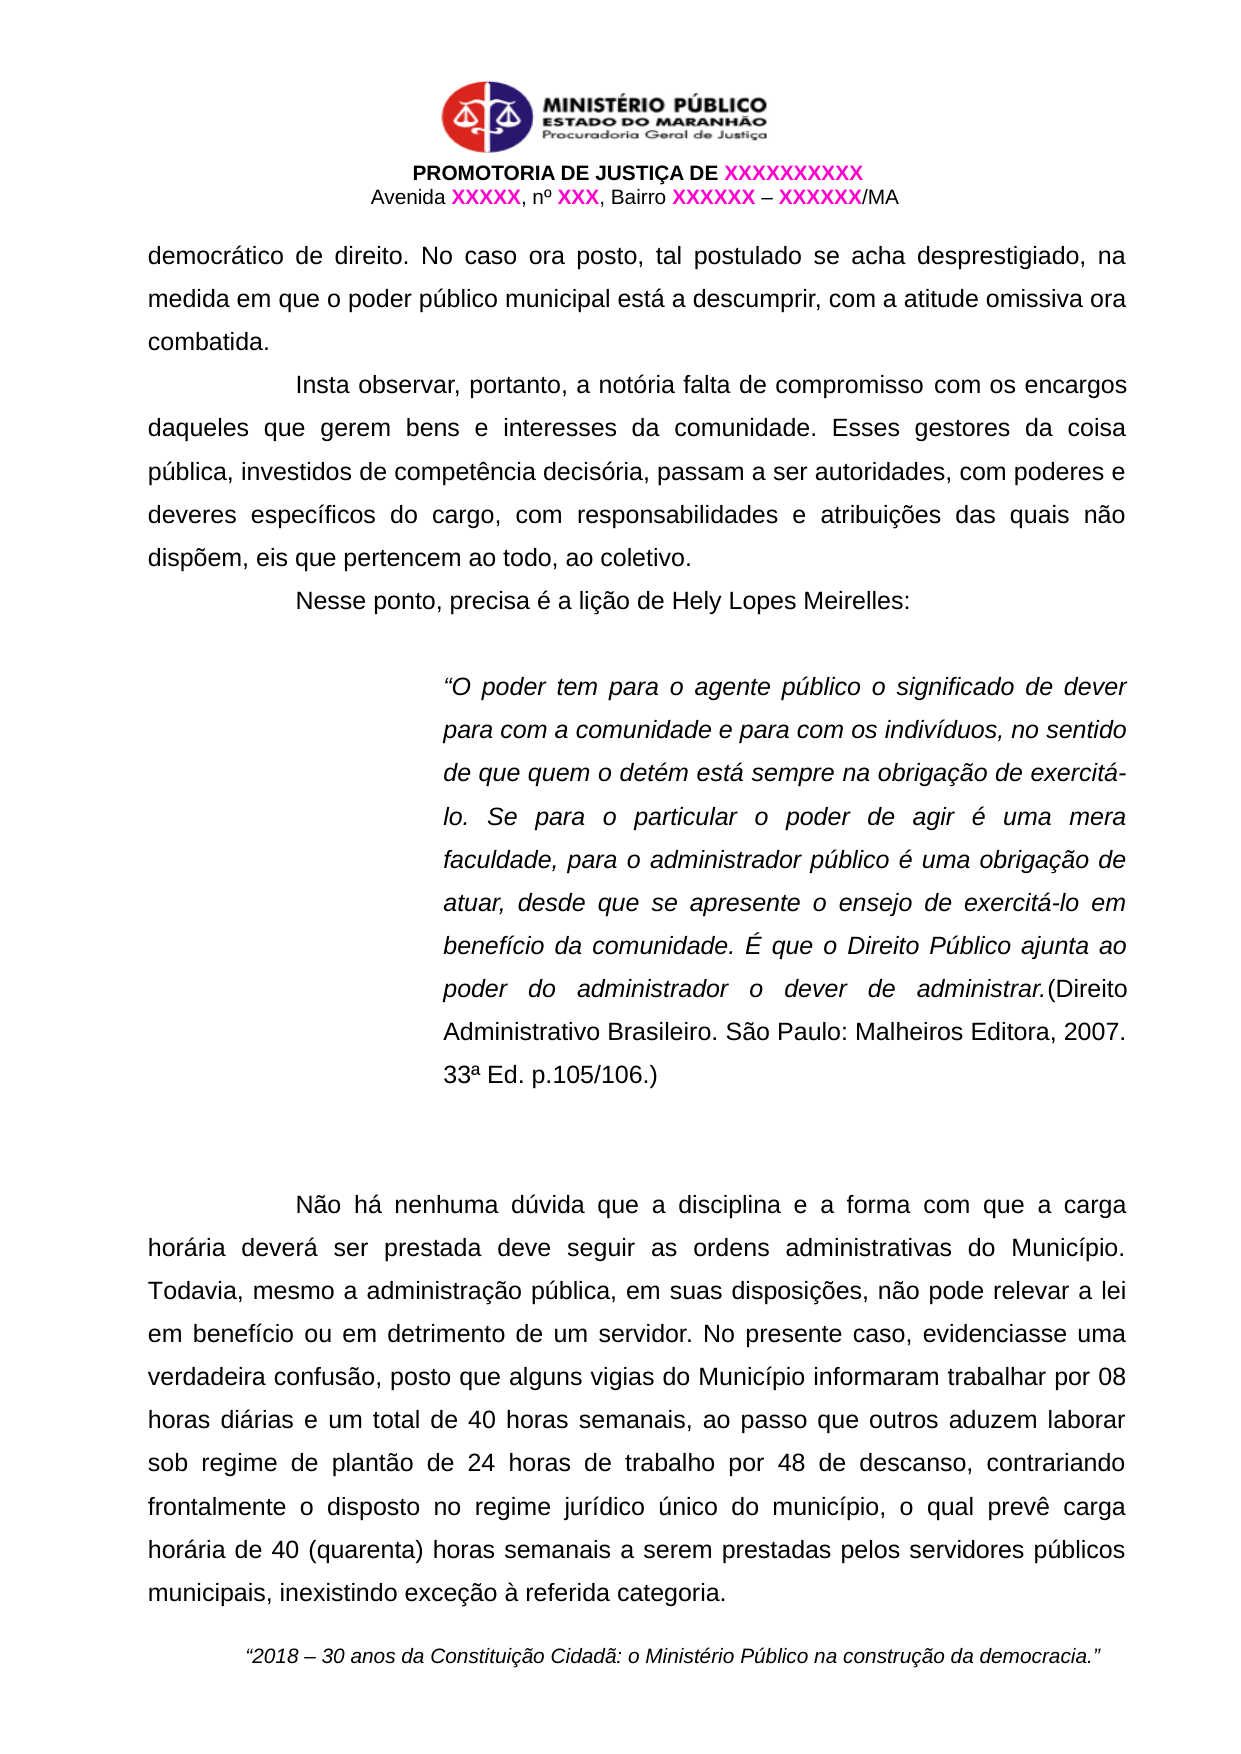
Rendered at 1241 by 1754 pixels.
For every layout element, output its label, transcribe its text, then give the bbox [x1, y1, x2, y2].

text Não há nenhuma dúvida que a disciplina e a forma com que a carga horária deverá ser prestada deve seguir as ordens administrativas do Município. Todavia, mesmo a administração pública, em suas disposições, não pode relevar a lei em benefício ou em detrimento de um servidor. No presente caso, evidenciasse uma verdadeira confusão, posto que alguns vigias do Município informaram trabalhar por 08 horas diárias e um total de 40 horas semanais, ao passo que outros aduzem laborar sob regime de plantão de 24 horas de trabalho por 48 de descanso, contrariando frontalmente o disposto no regime jurídico único do município, o qual prevê carga horária de 40 (quarenta) horas semanais a serem prestadas pelos servidores públicos municipais, inexistindo exceção à referida categoria. [148, 1190, 1128, 1607]
text Insta observar, portanto, a notória falta de compromisso com os encargos daqueles que gerem bens e interesses da comunidade. Esses gestores da coisa pública, investidos de competência decisória, passam a ser autoridades, com poderes e deveres específicos do cargo, com responsabilidades e atribuições das quais não dispõem, eis que pertencem ao todo, ao coletivo. [148, 370, 1128, 572]
text “O poder tem para o agente público o significado de dever para com a comunidade e para com os indivíduos, no sentido de que quem o detém está sempre na obrigação de exercitá-lo. Se para o particular o poder de agir é uma mera faculdade, para o administrador público é uma obrigação de atuar, desde que se apresente o ensejo de exercitá-lo em benefício da comunidade. É que o Direito Público ajunta ao poder do administrador o dever de administrar.(Direito Administrativo Brasileiro. São Paulo: Malheiros Editora, 2007. 33ª Ed. p.105/106.) [443, 672, 1128, 1089]
picture [436, 75, 774, 161]
text democrático de direito. No caso ora posto, tal postulado se acha desprestigiado, na medida em que o poder público municipal está a descumprir, com a atitude omissiva ora combatida. [148, 241, 1128, 356]
text Nesse ponto, precisa é a lição de Hely Lopes Meirelles: [148, 586, 1128, 615]
